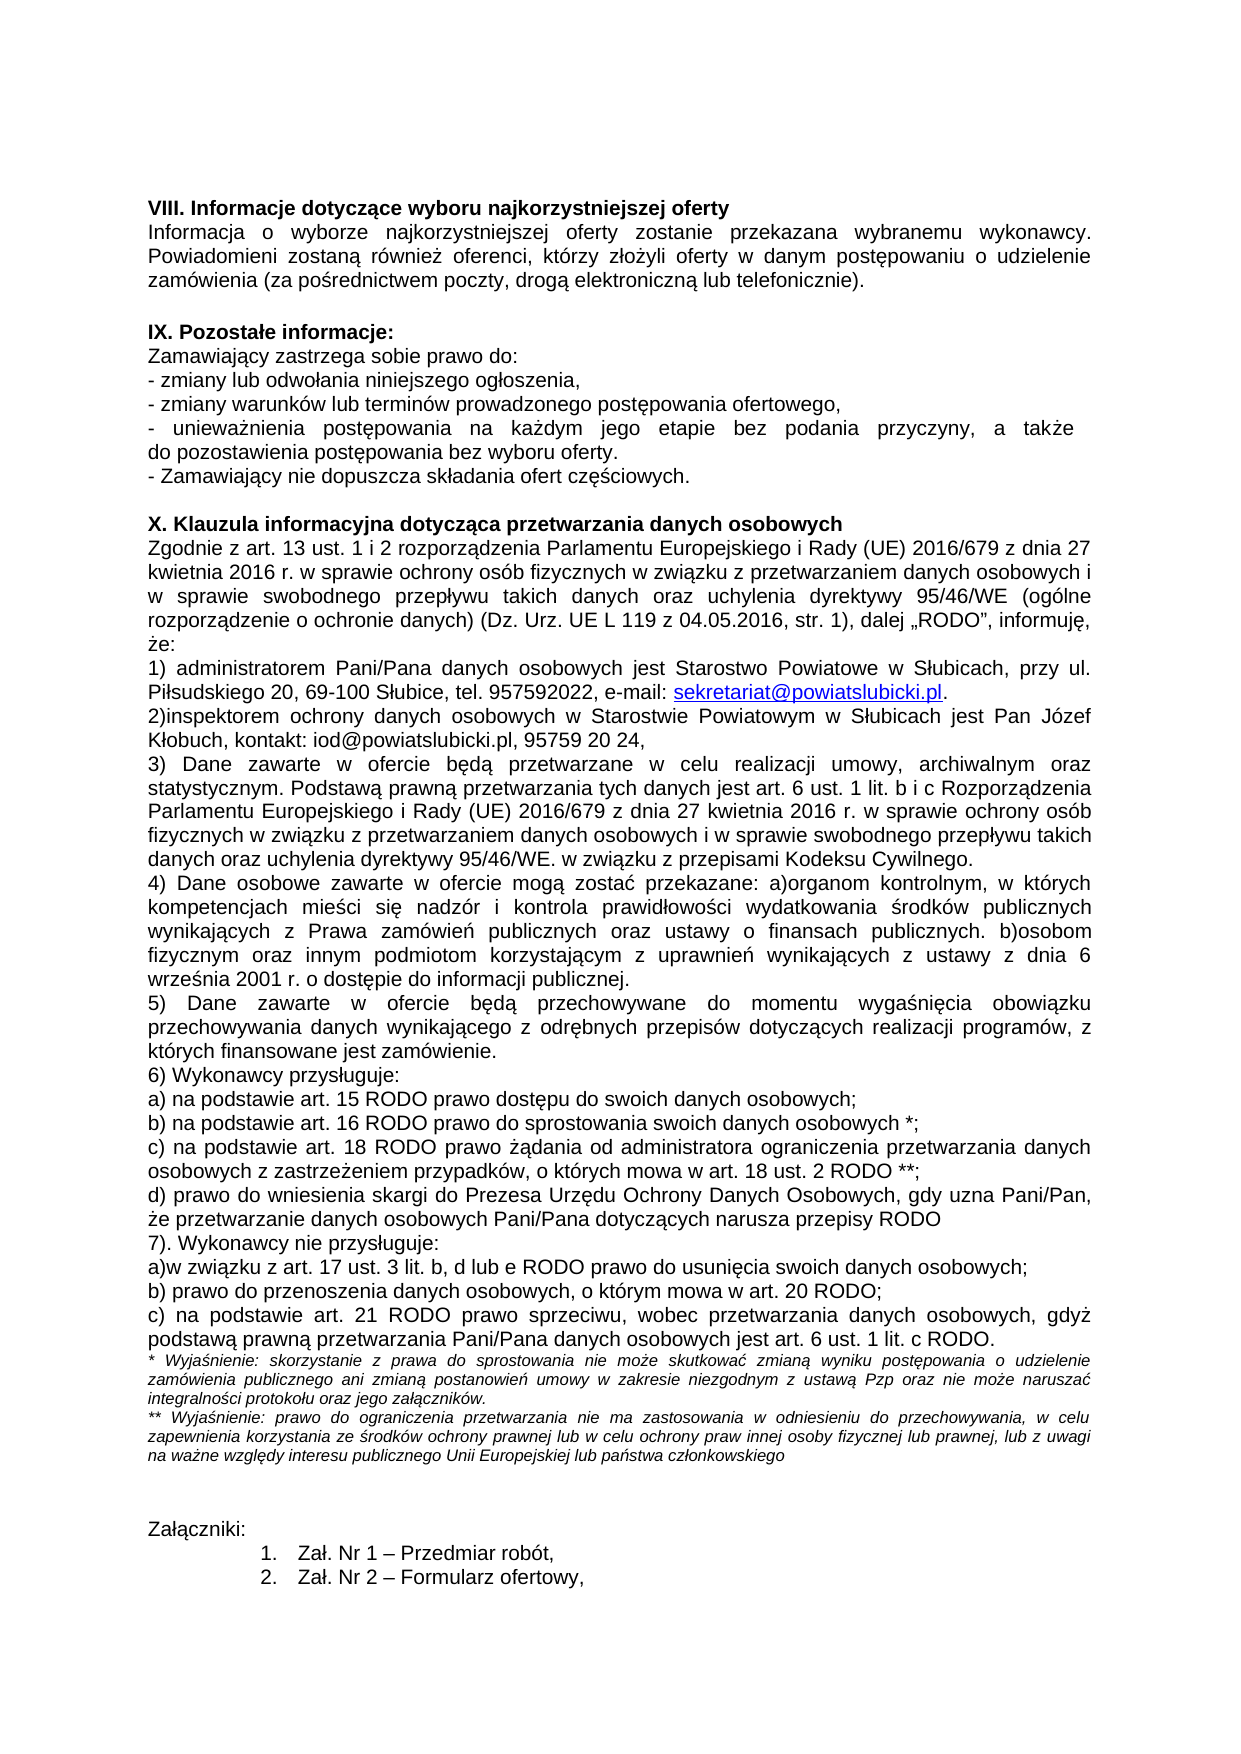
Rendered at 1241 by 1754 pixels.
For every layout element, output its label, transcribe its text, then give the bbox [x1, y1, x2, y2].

text Zgodnie z art. 13 ust. 1 i 2 rozporządzenia Parlamentu Europejskiego i Rady (UE) 2016/679 z dnia 27 kwietnia 2016 r. w sprawie ochrony osób fizycznych w związku z przetwarzaniem danych osobowych i w sprawie swobodnego przepływu takich danych oraz uchylenia dyrektywy 95/46/WE (ogólne rozporządzenie o ochronie danych) (Dz. Urz. UE L 119 z 04.05.2016, str. 1), dalej „RODO”, informuję, że: [148, 536, 1093, 656]
text IX. Pozostałe informacje: [148, 320, 1093, 344]
text c) na podstawie art. 18 RODO prawo żądania od administratora ograniczenia przetwarzania danych osobowych z zastrzeżeniem przypadków, o których mowa w art. 18 ust. 2 RODO **; [148, 1135, 1093, 1183]
text - unieważnienia postępowania na każdym jego etapie bez podania przyczyny, a także do pozostawienia postępowania bez wyboru oferty. [148, 416, 1093, 464]
text 4) Dane osobowe zawarte w ofercie mogą zostać przekazane: a)organom kontrolnym, w których kompetencjach mieści się nadzór i kontrola prawidłowości wydatkowania środków publicznych wynikających z Prawa zamówień publicznych oraz ustawy o finansach publicznych. b)osobom fizycznym oraz innym podmiotom korzystającym z uprawnień wynikających z ustawy z dnia 6 września 2001 r. o dostępie do informacji publicznej. [148, 871, 1093, 991]
list Zał. Nr 2 – Formularz ofertowy, [260, 1565, 1093, 1589]
text * Wyjaśnienie: skorzystanie z prawa do sprostowania nie może skutkować zmianą wyniku postępowania o udzielenie zamówienia publicznego ani zmianą postanowień umowy w zakresie niezgodnym z ustawą Pzp oraz nie może naruszać integralności protokołu oraz jego załączników. [148, 1350, 1093, 1408]
text 7). Wykonawcy nie przysługuje: [148, 1231, 1093, 1254]
text - zmiany warunków lub terminów prowadzonego postępowania ofertowego, [148, 392, 1093, 416]
text b) na podstawie art. 16 RODO prawo do sprostowania swoich danych osobowych *; [148, 1111, 1093, 1135]
list Zał. Nr 1 – Przedmiar robót, [260, 1541, 1093, 1565]
text Informacja o wyborze najkorzystniejszej oferty zostanie przekazana wybranemu wykonawcy. Powiadomieni zostaną również oferenci, którzy złożyli oferty w danym postępowaniu o udzielenie zamówienia (za pośrednictwem poczty, drogą elektroniczną lub telefonicznie). [148, 219, 1093, 291]
text a)w związku z art. 17 ust. 3 lit. b, d lub e RODO prawo do usunięcia swoich danych osobowych; [148, 1254, 1093, 1278]
text VIII. Informacje dotyczące wyboru najkorzystniejszej oferty [148, 196, 1093, 219]
text c) na podstawie art. 21 RODO prawo sprzeciwu, wobec przetwarzania danych osobowych, gdyż podstawą prawną przetwarzania Pani/Pana danych osobowych jest art. 6 ust. 1 lit. c RODO. [148, 1302, 1093, 1350]
text d) prawo do wniesienia skargi do Prezesa Urzędu Ochrony Danych Osobowych, gdy uzna Pani/Pan, że przetwarzanie danych osobowych Pani/Pana dotyczących narusza przepisy RODO [148, 1183, 1093, 1231]
text 5) Dane zawarte w ofercie będą przechowywane do momentu wygaśnięcia obowiązku przechowywania danych wynikającego z odrębnych przepisów dotyczących realizacji programów, z których finansowane jest zamówienie. [148, 991, 1093, 1063]
text a) na podstawie art. 15 RODO prawo dostępu do swoich danych osobowych; [148, 1087, 1093, 1111]
text 1) administratorem Pani/Pana danych osobowych jest Starostwo Powiatowe w Słubicach, przy ul. Piłsudskiego 20, 69-100 Słubice, tel. 957592022, e-mail: sekretariat@powiatslubicki.pl. [148, 656, 1093, 703]
text 3) Dane zawarte w ofercie będą przetwarzane w celu realizacji umowy, archiwalnym oraz statystycznym. Podstawą prawną przetwarzania tych danych jest art. 6 ust. 1 lit. b i c Rozporządzenia Parlamentu Europejskiego i Rady (UE) 2016/679 z dnia 27 kwietnia 2016 r. w sprawie ochrony osób fizycznych w związku z przetwarzaniem danych osobowych i w sprawie swobodnego przepływu takich danych oraz uchylenia dyrektywy 95/46/WE. w związku z przepisami Kodeksu Cywilnego. [148, 751, 1093, 871]
text ** Wyjaśnienie: prawo do ograniczenia przetwarzania nie ma zastosowania w odniesieniu do przechowywania, w celu zapewnienia korzystania ze środków ochrony prawnej lub w celu ochrony praw innej osoby fizycznej lub prawnej, lub z uwagi na ważne względy interesu publicznego Unii Europejskiej lub państwa członkowskiego [148, 1408, 1093, 1489]
text Załączniki: [148, 1517, 1093, 1541]
text - Zamawiający nie dopuszcza składania ofert częściowych. [148, 464, 1093, 488]
text - zmiany lub odwołania niniejszego ogłoszenia, [148, 368, 1093, 392]
text 2)inspektorem ochrony danych osobowych w Starostwie Powiatowym w Słubicach jest Pan Józef Kłobuch, kontakt: iod@powiatslubicki.pl, 95759 20 24, [148, 703, 1093, 751]
text b) prawo do przenoszenia danych osobowych, o którym mowa w art. 20 RODO; [148, 1278, 1093, 1302]
text Zamawiający zastrzega sobie prawo do: [148, 344, 1093, 368]
text X. Klauzula informacyjna dotycząca przetwarzania danych osobowych [148, 512, 1093, 536]
text 6) Wykonawcy przysługuje: [148, 1063, 1093, 1087]
